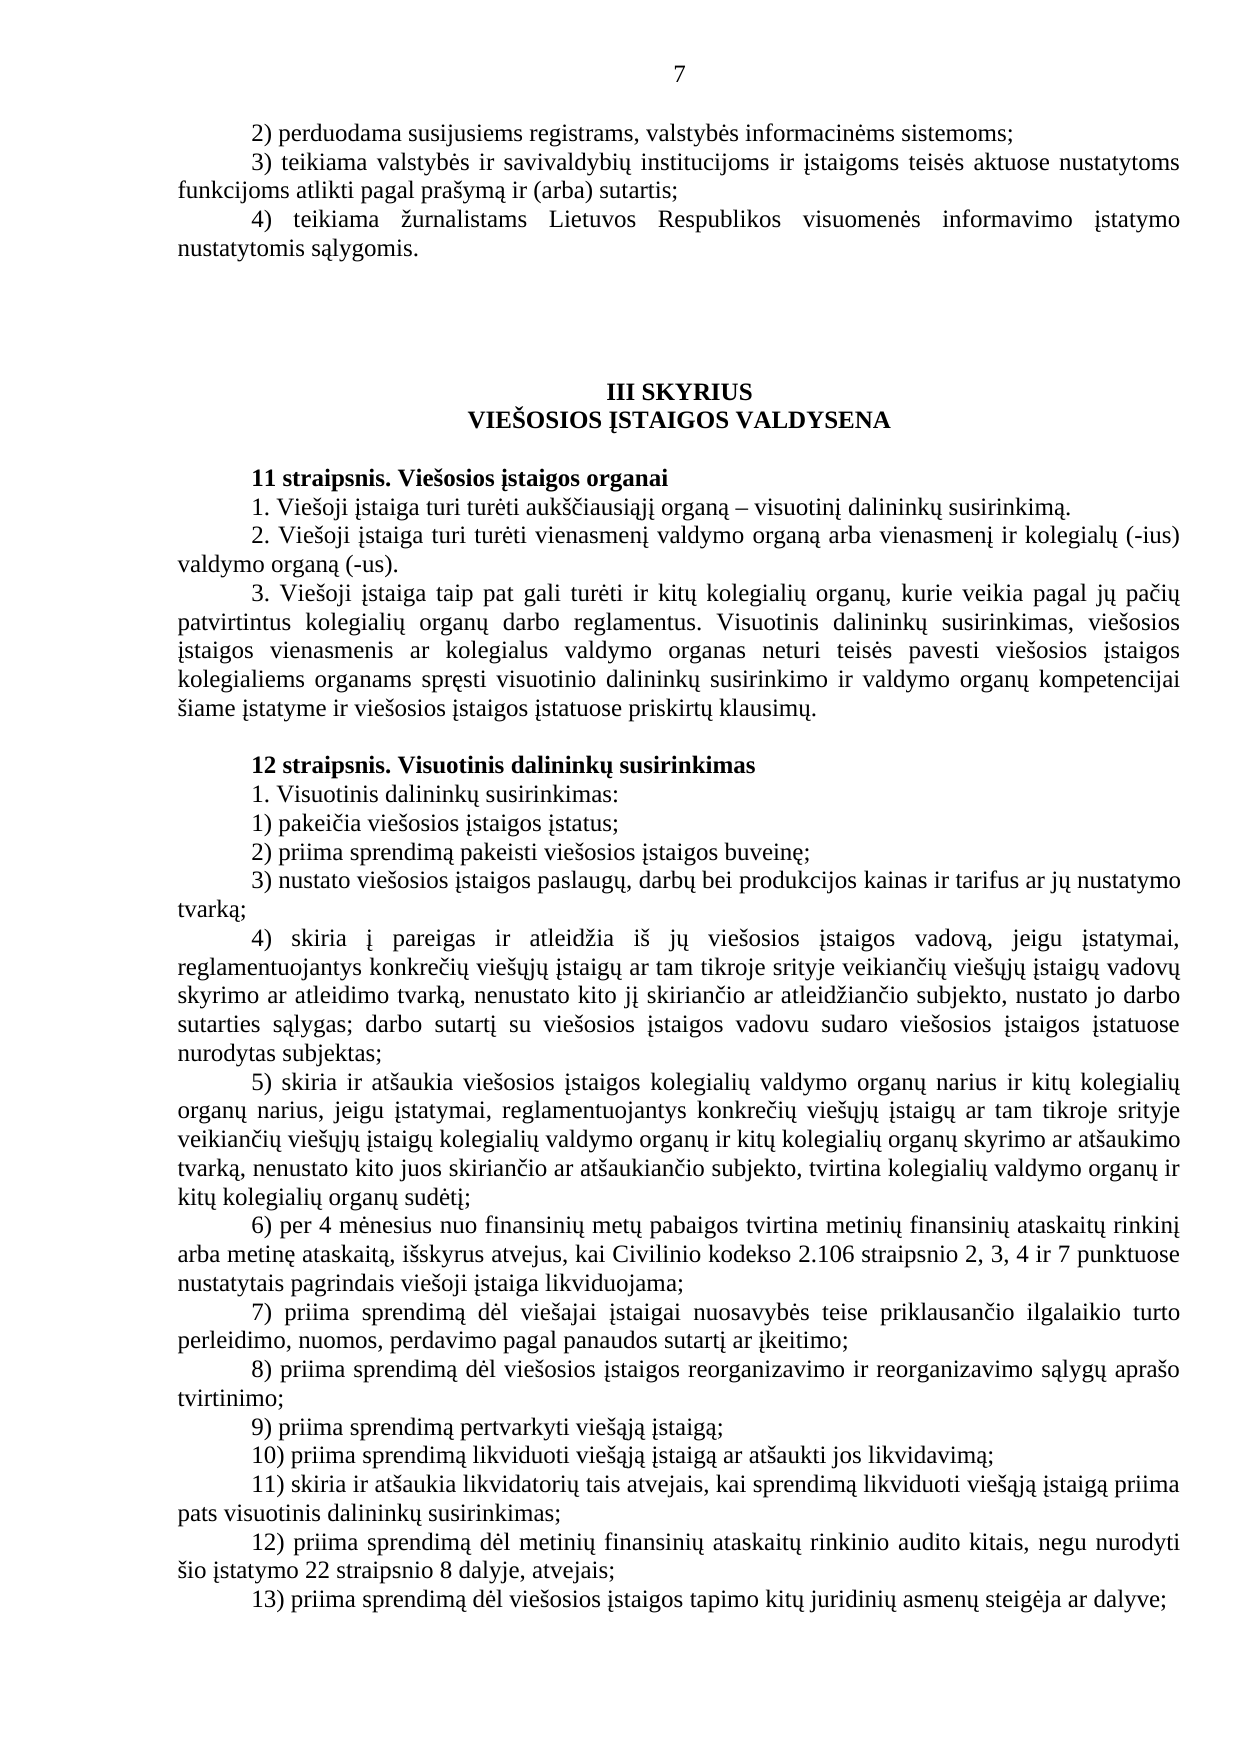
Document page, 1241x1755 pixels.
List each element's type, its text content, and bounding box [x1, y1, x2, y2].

text 1) pakeičia viešosios įstaigos įstatus; [177, 808, 1181, 837]
text 3) nustato viešosios įstaigos paslaugų, darbų bei produkcijos kainas ir tarifus ar jų nustatymo tvarką; [177, 866, 1181, 923]
text 2) priima sprendimą pakeisti viešosios įstaigos buveinę; [177, 837, 1181, 866]
text 1. Visuotinis dalininkų susirinkimas: [177, 779, 1181, 808]
text 2. Viešoji įstaiga turi turėti vienasmenį valdymo organą arba vienasmenį ir kolegialų (-ius) valdymo organą (-us). [177, 521, 1181, 578]
text 6) per 4 mėnesius nuo finansinių metų pabaigos tvirtina metinių finansinių ataskaitų rinkinį arba metinę ataskaitą, išskyrus atvejus, kai Civilinio kodekso 2.106 straipsnio 2, 3, 4 ir 7 punktuose nustatytais pagrindais viešoji įstaiga likviduojama; [177, 1211, 1181, 1297]
text 10) priima sprendimą likviduoti viešąją įstaigą ar atšaukti jos likvidavimą; [177, 1441, 1181, 1469]
text 11 straipsnis. Viešosios įstaigos organai [177, 463, 1181, 492]
text 5) skiria ir atšaukia viešosios įstaigos kolegialių valdymo organų narius ir kitų kolegialių organų narius, jeigu įstatymai, reglamentuojantys konkrečių viešųjų įstaigų ar tam tikroje srityje veikiančių viešųjų įstaigų kolegialių valdymo organų ir kitų kolegialių organų skyrimo ar atšaukimo tvarką, nenustato kito juos skiriančio ar atšaukiančio subjekto, tvirtina kolegialių valdymo organų ir kitų kolegialių organų sudėtį; [177, 1067, 1181, 1211]
text 12) priima sprendimą dėl metinių finansinių ataskaitų rinkinio audito kitais, negu nurodyti šio įstatymo 22 straipsnio 8 dalyje, atvejais; [177, 1527, 1181, 1584]
text 8) priima sprendimą dėl viešosios įstaigos reorganizavimo ir reorganizavimo sąlygų aprašo tvirtinimo; [177, 1354, 1181, 1412]
text 3. Viešoji įstaiga taip pat gali turėti ir kitų kolegialių organų, kurie veikia pagal jų pačių patvirtintus kolegialių organų darbo reglamentus. Visuotinis dalininkų susirinkimas, viešosios įstaigos vienasmenis ar kolegialus valdymo organas neturi teisės pavesti viešosios įstaigos kolegialiems organams spręsti visuotinio dalininkų susirinkimo ir valdymo organų kompetencijai šiame įstatyme ir viešosios įstaigos įstatuose priskirtų klausimų. [177, 578, 1181, 722]
text 3) teikiama valstybės ir savivaldybių institucijoms ir įstaigoms teisės aktuose nustatytoms funkcijoms atlikti pagal prašymą ir (arba) sutartis; [177, 147, 1181, 204]
text 1. Viešoji įstaiga turi turėti aukščiausiąjį organą – visuotinį dalininkų susirinkimą. [177, 492, 1181, 521]
text 11) skiria ir atšaukia likvidatorių tais atvejais, kai sprendimą likviduoti viešąją įstaigą priima pats visuotinis dalininkų susirinkimas; [177, 1469, 1181, 1527]
text 4) skiria į pareigas ir atleidžia iš jų viešosios įstaigos vadovą, jeigu įstatymai, reglamentuojantys konkrečių viešųjų įstaigų ar tam tikroje srityje veikiančių viešųjų įstaigų vadovų skyrimo ar atleidimo tvarką, nenustato kito jį skiriančio ar atleidžiančio subjekto, nustato jo darbo sutarties sąlygas; darbo sutartį su viešosios įstaigos vadovu sudaro viešosios įstaigos įstatuose nurodytas subjektas; [177, 923, 1181, 1067]
text 4) teikiama žurnalistams Lietuvos Respublikos visuomenės informavimo įstatymo nustatytomis sąlygomis. [177, 204, 1181, 262]
text 13) priima sprendimą dėl viešosios įstaigos tapimo kitų juridinių asmenų steigėja ar dalyve; [177, 1584, 1181, 1613]
text 9) priima sprendimą pertvarkyti viešąją įstaigą; [177, 1412, 1181, 1441]
text 12 straipsnis. Visuotinis dalininkų susirinkimas [177, 751, 1181, 779]
text 7) priima sprendimą dėl viešajai įstaigai nuosavybės teise priklausančio ilgalaikio turto perleidimo, nuomos, perdavimo pagal panaudos sutartį ar įkeitimo; [177, 1297, 1181, 1354]
text VIEŠOSIOS ĮSTAIGOS VALDYSENA [177, 406, 1181, 434]
text 2) perduodama susijusiems registrams, valstybės informacinėms sistemoms; [177, 118, 1181, 147]
text III SKYRIUS [177, 377, 1181, 406]
